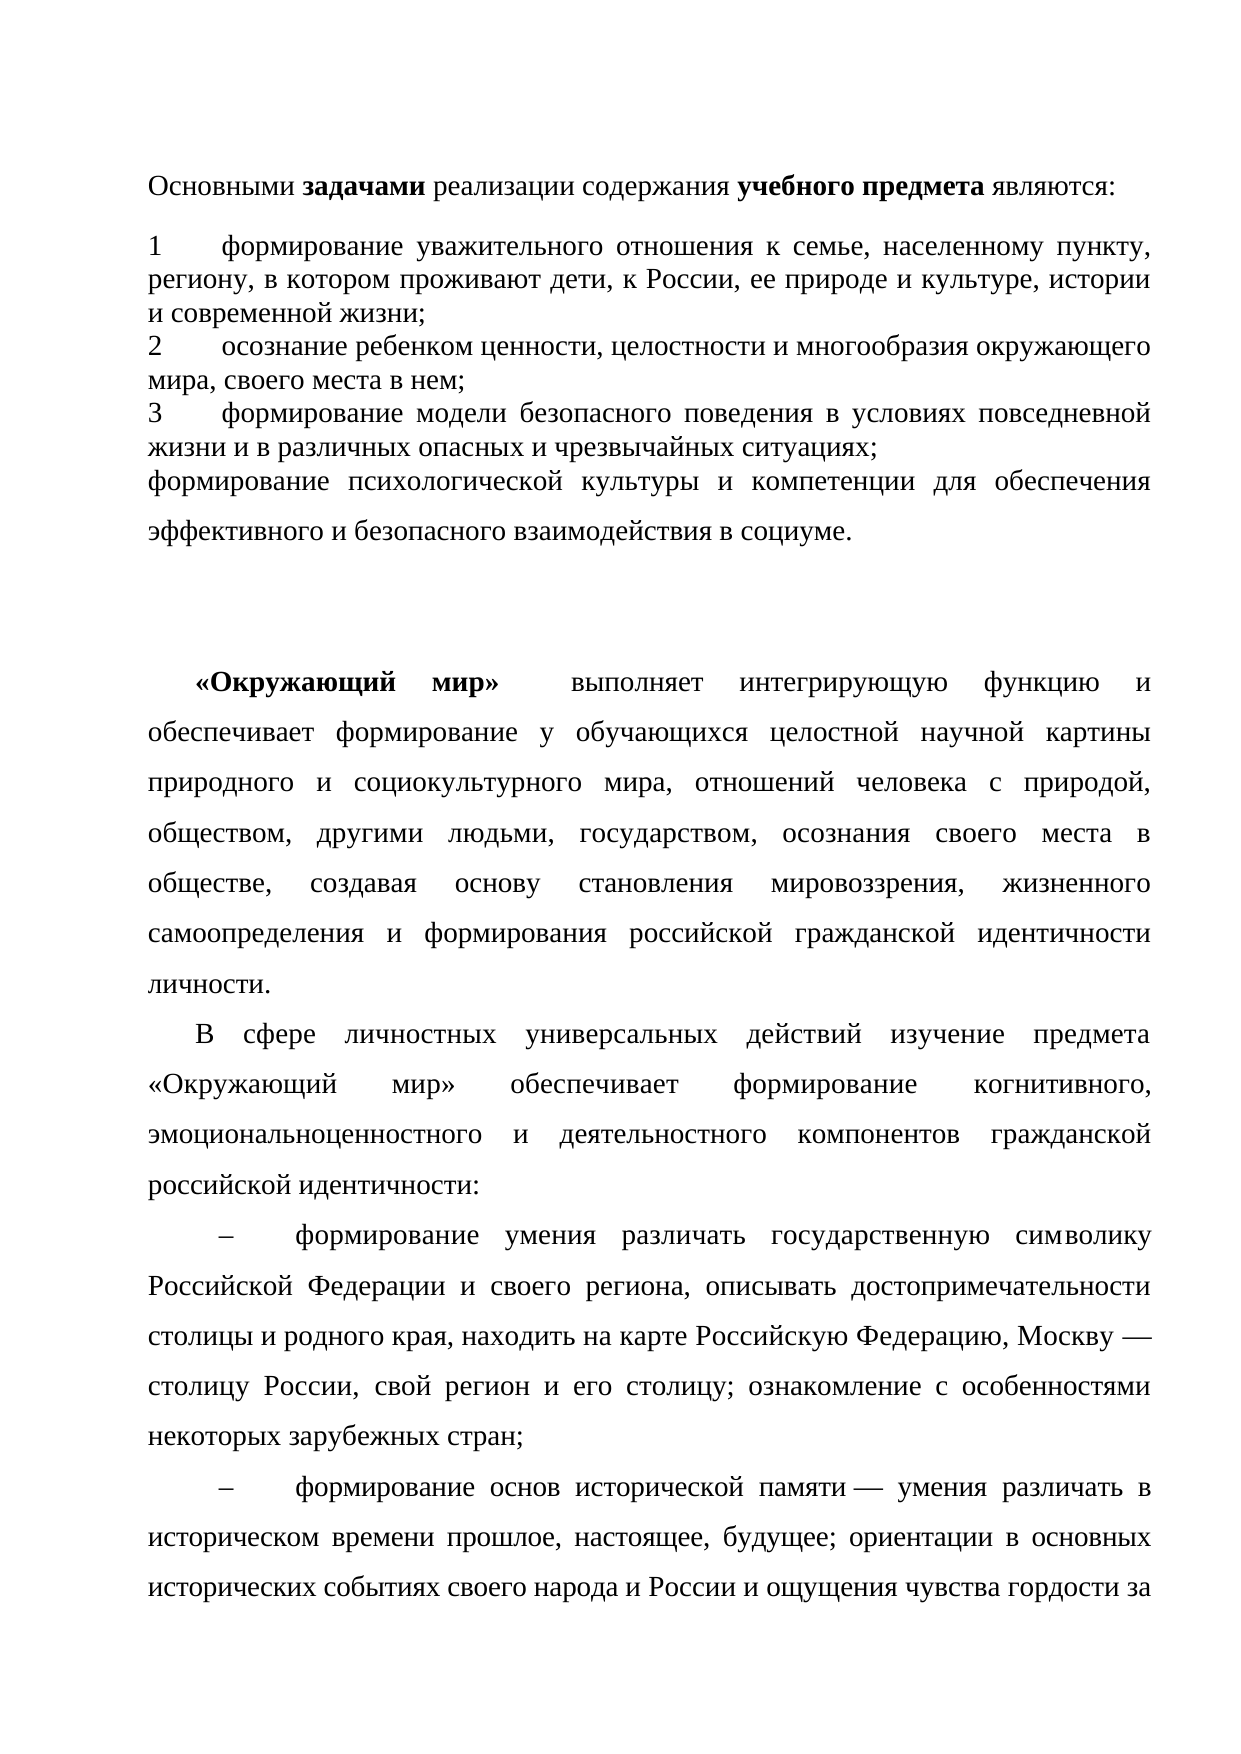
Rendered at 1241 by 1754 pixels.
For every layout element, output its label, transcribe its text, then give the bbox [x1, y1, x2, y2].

text формирование психологической культуры и компетенции для обеспечения эффективного и безопасного взаимодействия в социуме. [148, 463, 1152, 546]
text Основными задачами реализации содержания учебного предмета являются: [148, 168, 1152, 202]
list осознание ребенком ценности, целостности и многообразия окружающего мира, своего места в нем; [148, 328, 1152, 396]
text «Окружающий мир» выполняет интегрирующую функцию и обеспечивает формирование у обучающихся целостной научной картины природного и социокультурного мира, отношений человека с природой, обществом, другими людьми, государством, осознания своего места в обществе, создавая основу становления мировоззрения, жизненного самоопределения и формирования российской гражданской идентичности личности. [148, 664, 1152, 999]
list формирование модели безопасного поведения в условиях повседневной жизни и в различных опасных и чрезвычайных ситуациях; [148, 396, 1152, 463]
subtitle формирование умения различать государственную символику Российской Федерации и своего региона, описывать достопримечательности столицы и родного края, находить на карте Российскую Федерацию, Москву — столицу России, свой регион и его столицу; ознакомление с особенностями некоторых зарубежных стран; [148, 1217, 1152, 1452]
subtitle формирование основ исторической памяти — умения различать в историческом времени прошлое, настоящее, будущее; ориентации в основных исторических событиях своего народа и России и ощущения чувства гордости за [148, 1469, 1152, 1603]
list формирование уважительного отношения к семье, населенному пункту, региону, в котором проживают дети, к России, ее природе и культуре, истории и современной жизни; [148, 228, 1152, 328]
text В сфере личностных универсальных действий изучение предмета «Окружающий мир» обеспечивает формирование когнитивного, эмоционально­ценностного и деятельностного компонентов гражданской российской идентичности: [148, 1016, 1152, 1201]
